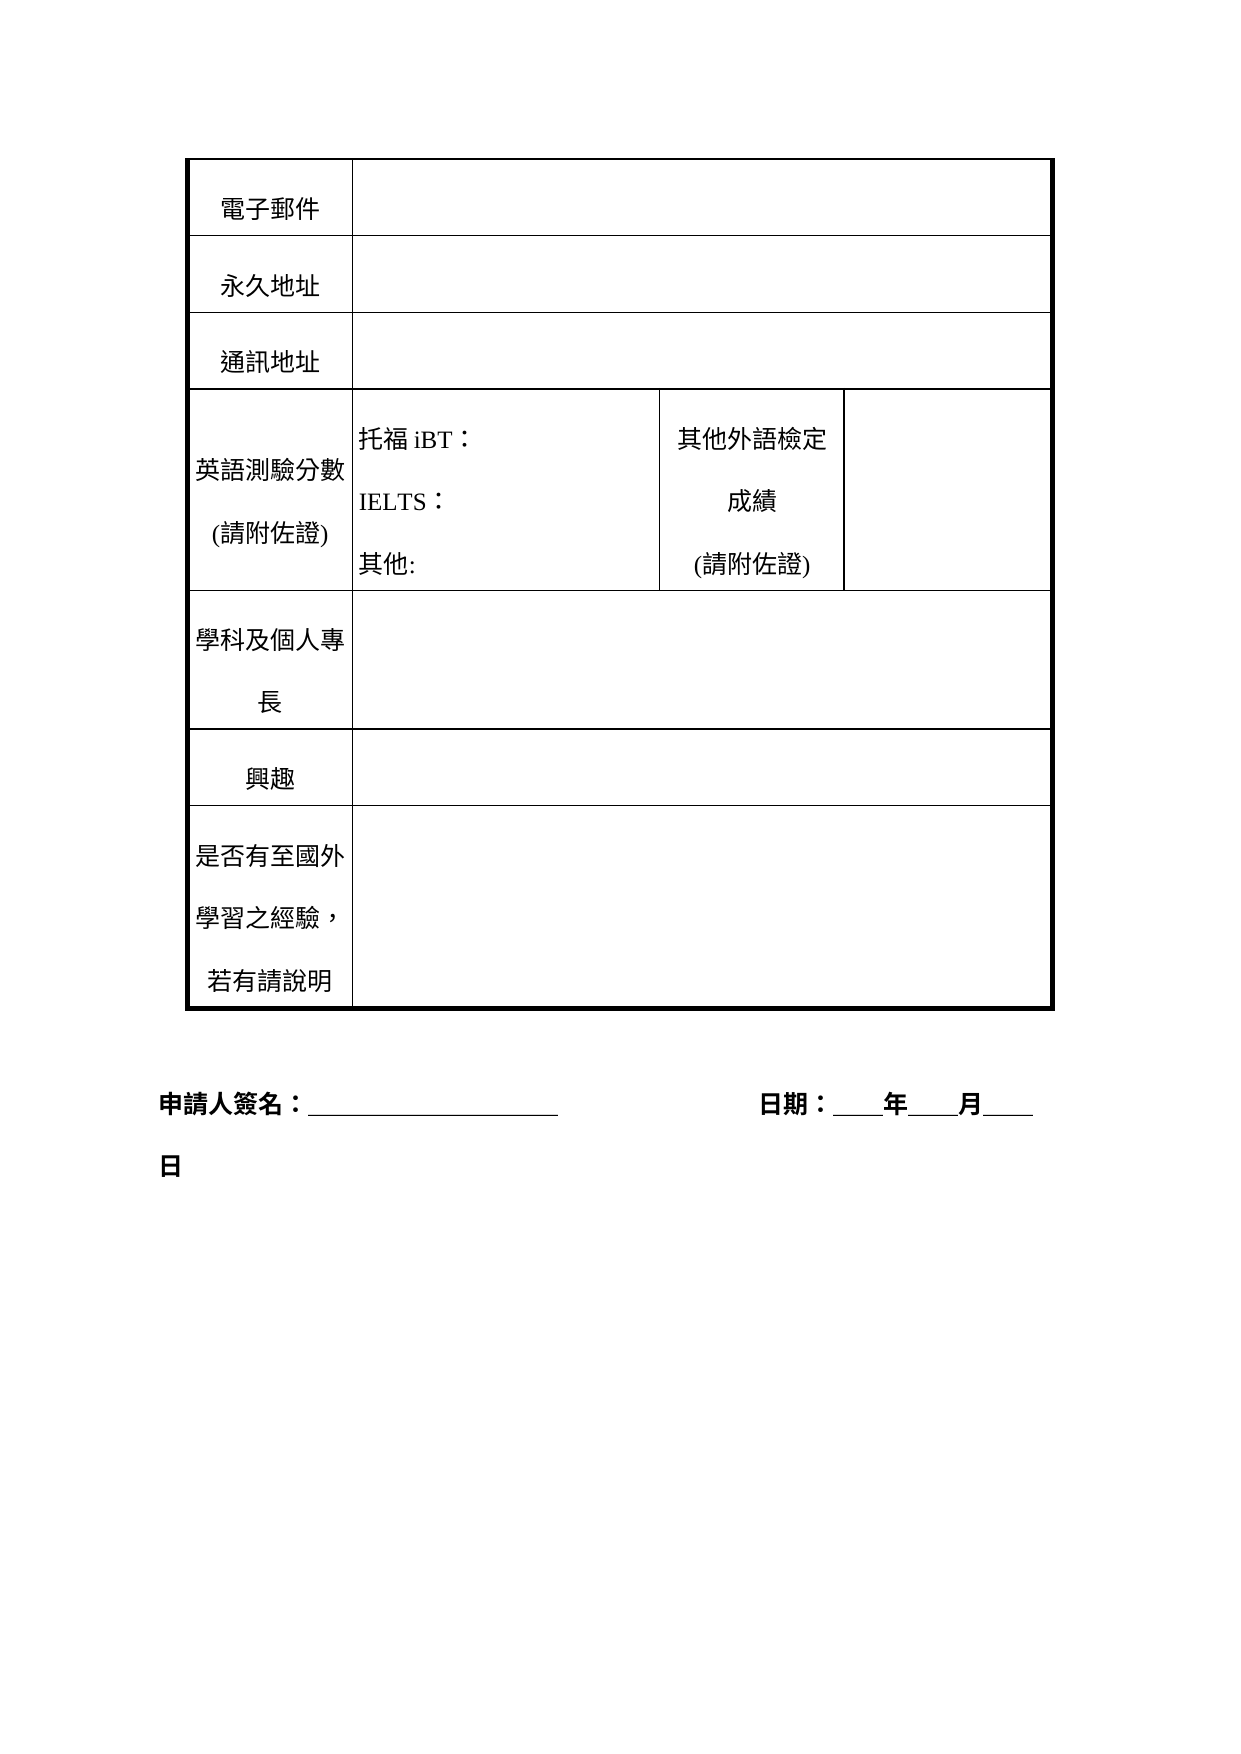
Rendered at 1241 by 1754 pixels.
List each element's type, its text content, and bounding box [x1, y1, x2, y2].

table_cell 興趣 [190, 730, 352, 804]
table_cell [353, 160, 1050, 235]
table_cell 托福iBT： IELTS： 其他: [353, 390, 659, 589]
text 申請人簽名：＿＿＿＿＿＿＿＿＿＿ 日期：＿＿年＿＿月＿＿日 [158, 1061, 1053, 1186]
table_cell [353, 591, 1050, 728]
table_cell [353, 730, 1050, 804]
table_cell 是否有至國外學習之經驗，若有請說明 [190, 806, 352, 1006]
table_cell [845, 390, 1050, 589]
table_cell 英語測驗分數 (請附佐證) [190, 390, 352, 589]
table_cell 學科及個人專長 [190, 591, 352, 728]
table_cell [353, 313, 1050, 388]
table_cell [353, 236, 1050, 311]
table_cell 通訊地址 [190, 313, 352, 388]
table_cell 永久地址 [190, 236, 352, 311]
table_cell 其他外語檢定成績 (請附佐證) [660, 390, 843, 589]
table_cell [353, 806, 1050, 1006]
table_cell 電子郵件 [190, 160, 352, 235]
